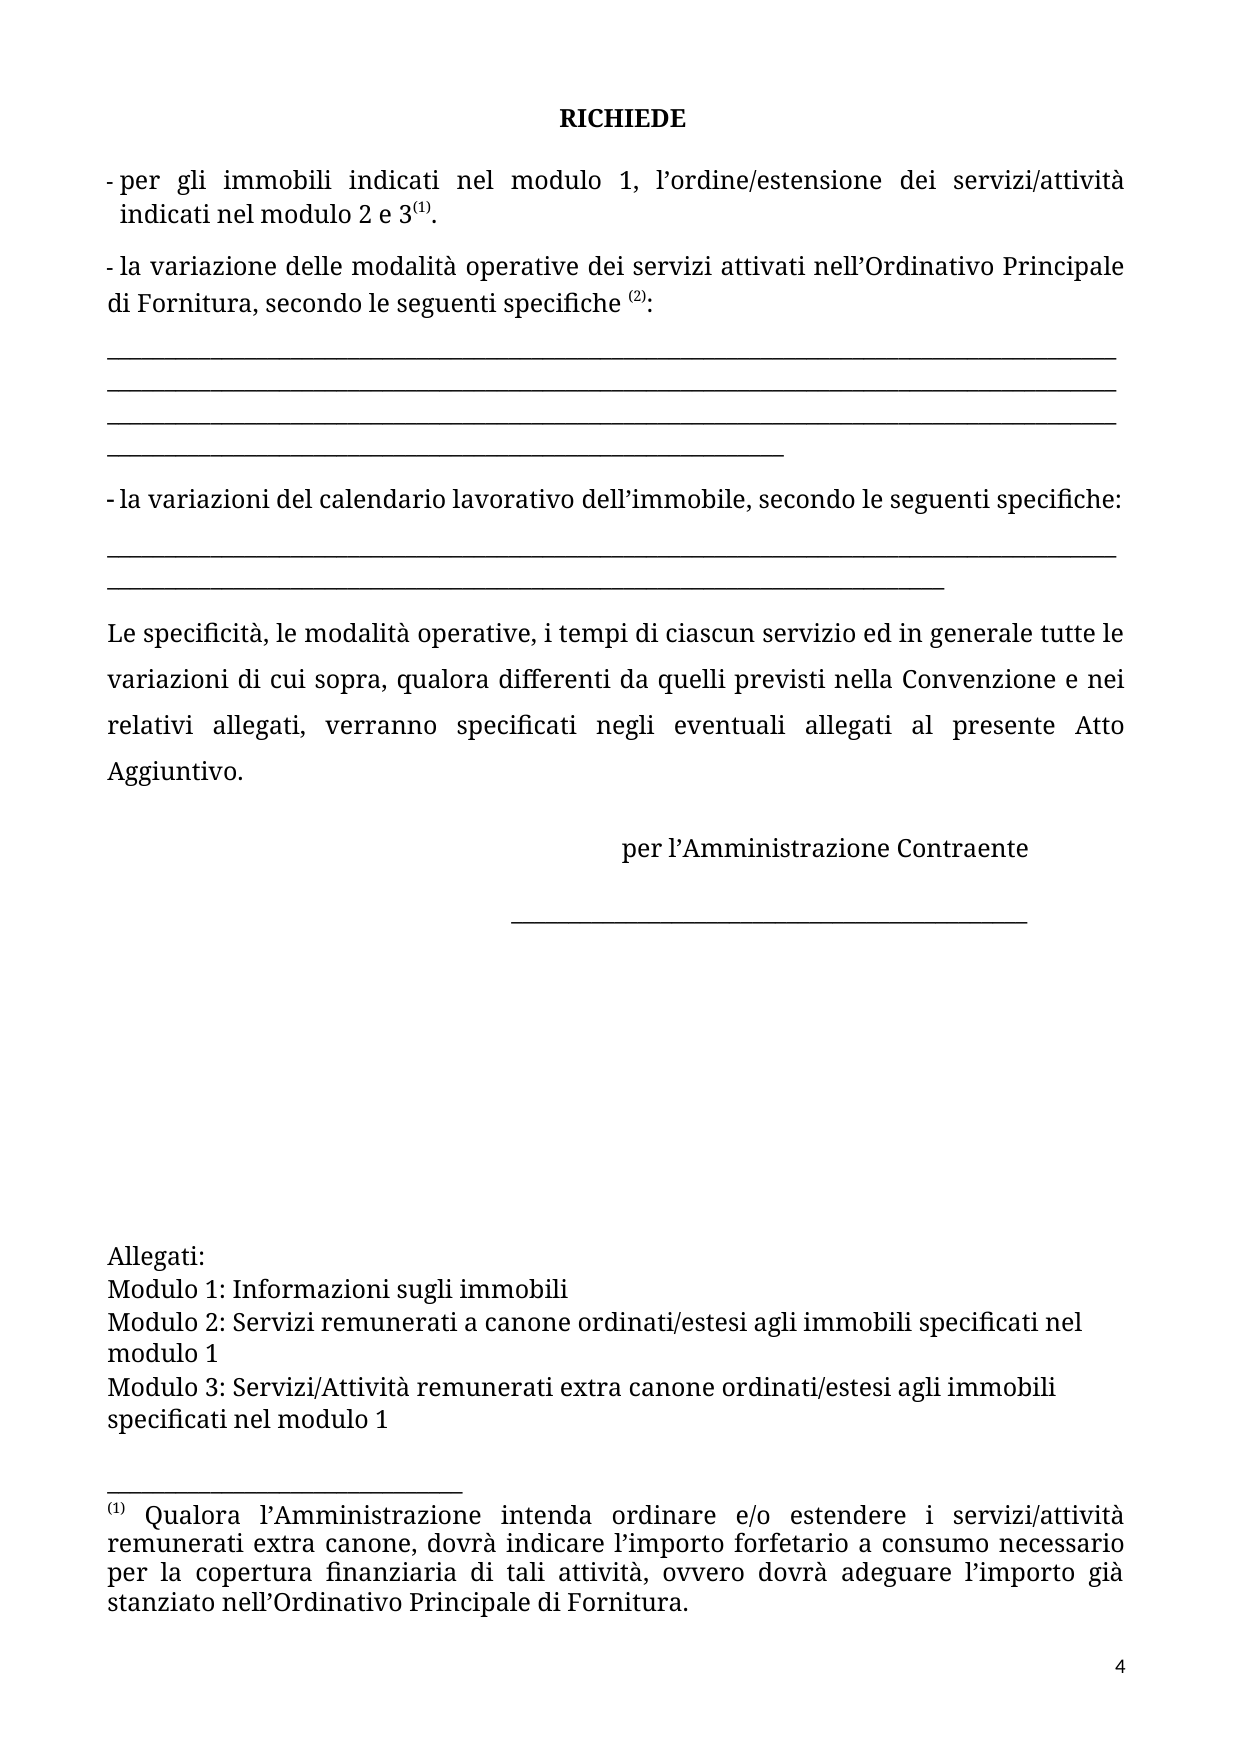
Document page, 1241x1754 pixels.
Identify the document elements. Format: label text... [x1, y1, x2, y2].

text Modulo 1: Informazioni sugli immobili [107, 1272, 1126, 1305]
text ___________________________________________________________________________________________________________________________________________________________________________________________________________________________________________________________________________________________________________________________________ [107, 331, 1126, 461]
text _________________________________________________________________________________________________________________________________________________________________ [107, 529, 1126, 594]
text Modulo 3: Servizi/Attività remunerati extra canone ordinati/estesi agli immobili specificati nel modulo 1 [107, 1370, 1126, 1436]
list per gli immobili indicati nel modulo 1, l’ordine/estensione dei servizi/attività indicati nel modulo 2 e 3(1). [106, 163, 1126, 231]
text Modulo 2: Servizi remunerati a canone ordinati/estesi agli immobili specificati nel modulo 1 [107, 1305, 1126, 1370]
text Allegati: [107, 1240, 1126, 1272]
text RICHIEDE [559, 101, 1126, 135]
list la variazione delle modalità operative dei servizi attivati nell’Ordinativo Principale di Fornitura, secondo le seguenti specifiche (2): [106, 248, 1126, 320]
text _____________________________________________ [511, 893, 1126, 927]
text (1) Qualora l’Amministrazione intenda ordinare e/o estendere i servizi/attività remunerati extra canone, dovrà indicare l’importo forfetario a consumo necessario per la copertura finanziaria di tali attività, ovvero dovrà adeguare l’importo già stanziato nell’Ordinativo Principale di Fornitura. [107, 1501, 1126, 1618]
text _______________________________ [107, 1464, 1126, 1498]
text per l’Amministrazione Contraente [622, 831, 1126, 865]
text Le specificità, le modalità operative, i tempi di ciascun servizio ed in generale tutte le variazioni di cui sopra, qualora differenti da quelli previsti nella Convenzione e nei relativi allegati, verranno specificati negli eventuali allegati al presente Atto Aggiuntivo. [107, 616, 1126, 788]
list la variazioni del calendario lavorativo dell’immobile, secondo le seguenti specifiche: [106, 482, 1126, 515]
